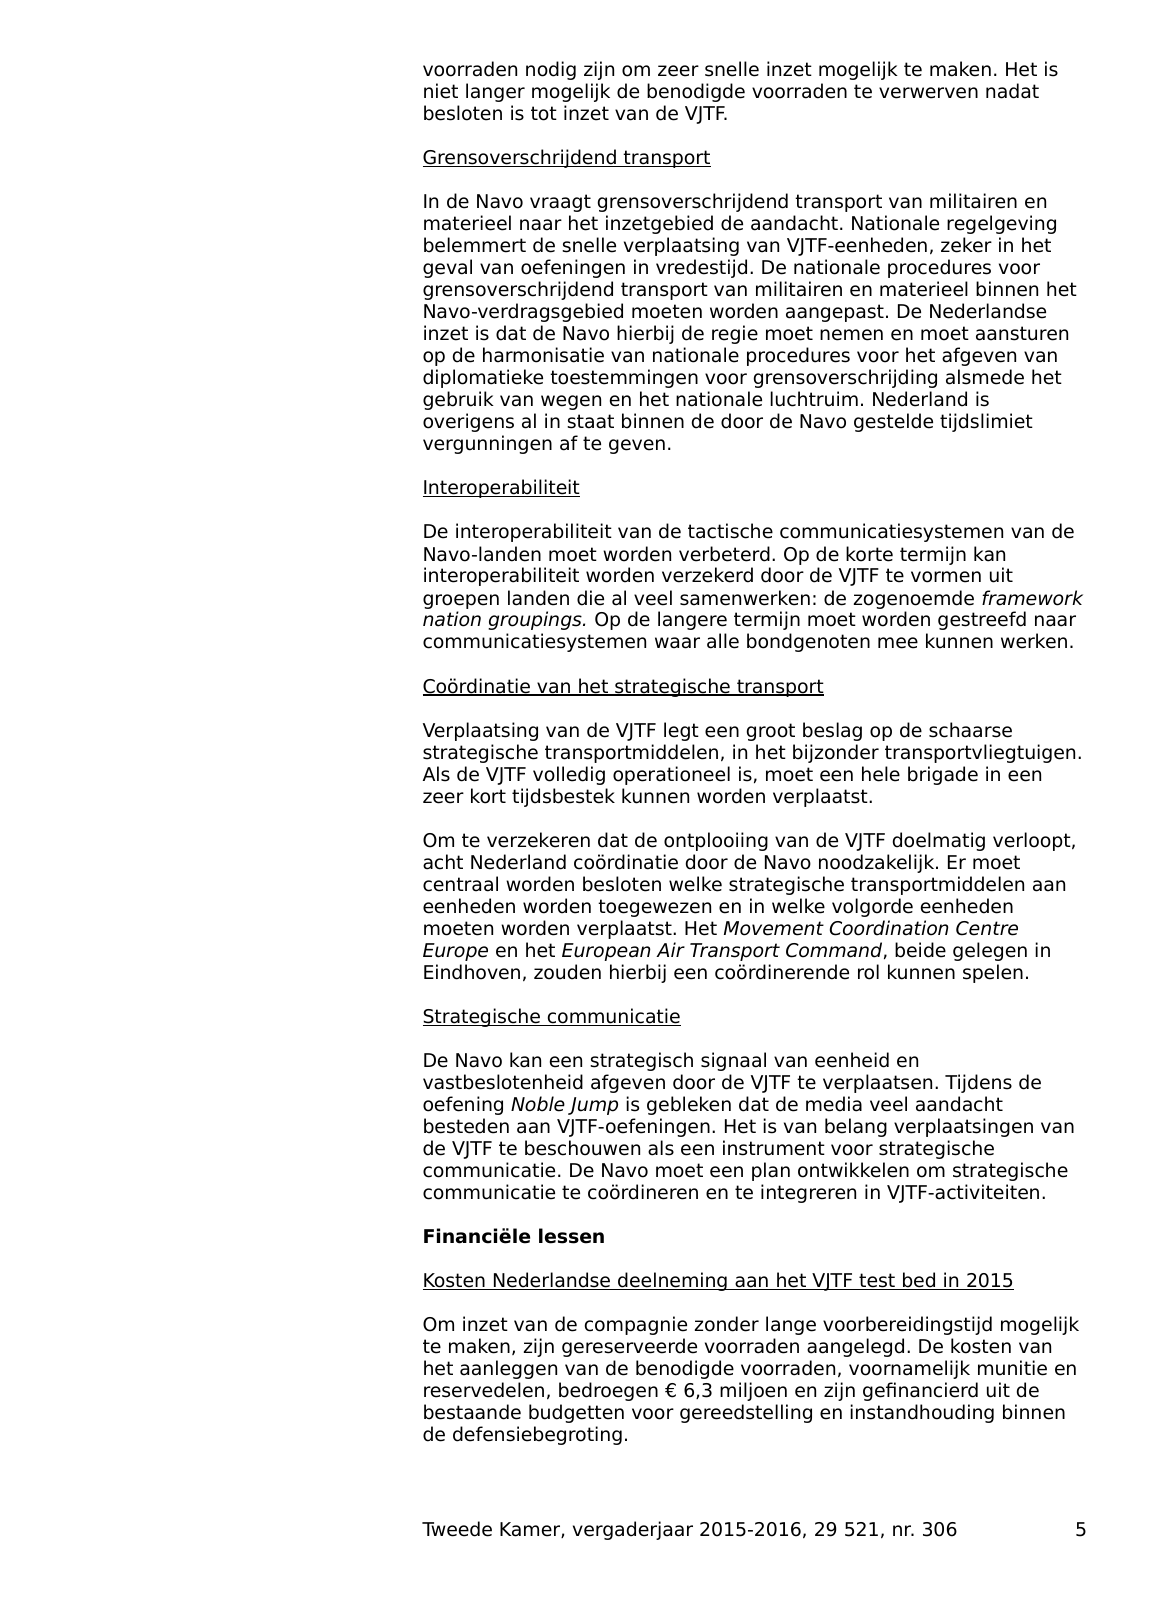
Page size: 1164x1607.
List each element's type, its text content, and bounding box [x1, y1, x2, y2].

text De interoperabiliteit van de tactische communicatiesystemen van de Navo-landen moet worden verbeterd. Op de korte termijn kan interoperabiliteit worden verzekerd door de VJTF te vormen uit groepen landen die al veel samenwerken: de zogenoemde framework nation groupings. Op de langere termijn moet worden gestreefd naar communicatiesystemen waar alle bondgenoten mee kunnen werken. [422, 521, 1087, 653]
text De Navo kan een strategisch signaal van eenheid en vastbeslotenheid afgeven door de VJTF te verplaatsen. Tijdens de oefening Noble Jump is gebleken dat de media veel aandacht besteden aan VJTF-oefeningen. Het is van belang verplaatsingen van de VJTF te beschouwen als een instrument voor strategische communicatie. De Navo moet een plan ontwikkelen om strategische communicatie te coördineren en te integreren in VJTF-activiteiten. [422, 1050, 1087, 1204]
text voorraden nodig zijn om zeer snelle inzet mogelijk te maken. Het is niet langer mogelijk de benodigde voorraden te verwerven nadat besloten is tot inzet van de VJTF. [422, 59, 1087, 125]
subtitle Coördinatie van het strategische transport [422, 676, 1087, 697]
text Verplaatsing van de VJTF legt een groot beslag op de schaarse strategische transportmiddelen, in het bijzonder transportvliegtuigen. Als de VJTF volledig operationeel is, moet een hele brigade in een zeer kort tijdsbestek kunnen worden verplaatst. [422, 720, 1087, 808]
subtitle Interoperabiliteit [422, 477, 1087, 499]
subtitle Financiële lessen [422, 1226, 1087, 1248]
text Om te verzekeren dat de ontplooiing van de VJTF doelmatig verloopt, acht Nederland coördinatie door de Navo noodzakelijk. Er moet centraal worden besloten welke strategische transportmiddelen aan eenheden worden toegewezen en in welke volgorde eenheden moeten worden verplaatst. Het Movement Coordination Centre Europe en het European Air Transport Command, beide gelegen in Eindhoven, zouden hierbij een coördinerende rol kunnen spelen. [422, 830, 1087, 984]
text In de Navo vraagt grensoverschrijdend transport van militairen en materieel naar het inzetgebied de aandacht. Nationale regelgeving belemmert de snelle verplaatsing van VJTF-eenheden, zeker in het geval van oefeningen in vredestijd. De nationale procedures voor grensoverschrijdend transport van militairen en materieel binnen het Navo-verdragsgebied moeten worden aangepast. De Nederlandse inzet is dat de Navo hierbij de regie moet nemen en moet aansturen op de harmonisatie van nationale procedures voor het afgeven van diplomatieke toestemmingen voor grensoverschrijding alsmede het gebruik van wegen en het nationale luchtruim. Nederland is overigens al in staat binnen de door de Navo gestelde tijdslimiet vergunningen af te geven. [422, 191, 1087, 455]
subtitle Kosten Nederlandse deelneming aan het VJTF test bed in 2015 [422, 1270, 1087, 1292]
text Om inzet van de compagnie zonder lange voorbereidingstijd mogelijk te maken, zijn gereserveerde voorraden aangelegd. De kosten van het aanleggen van de benodigde voorraden, voornamelijk munitie en reservedelen, bedroegen € 6,3 miljoen en zijn gefinancierd uit de bestaande budgetten voor gereedstelling en instandhouding binnen de defensiebegroting. [422, 1314, 1087, 1446]
subtitle Strategische communicatie [422, 1006, 1087, 1028]
subtitle Grensoverschrijdend transport [422, 147, 1087, 169]
